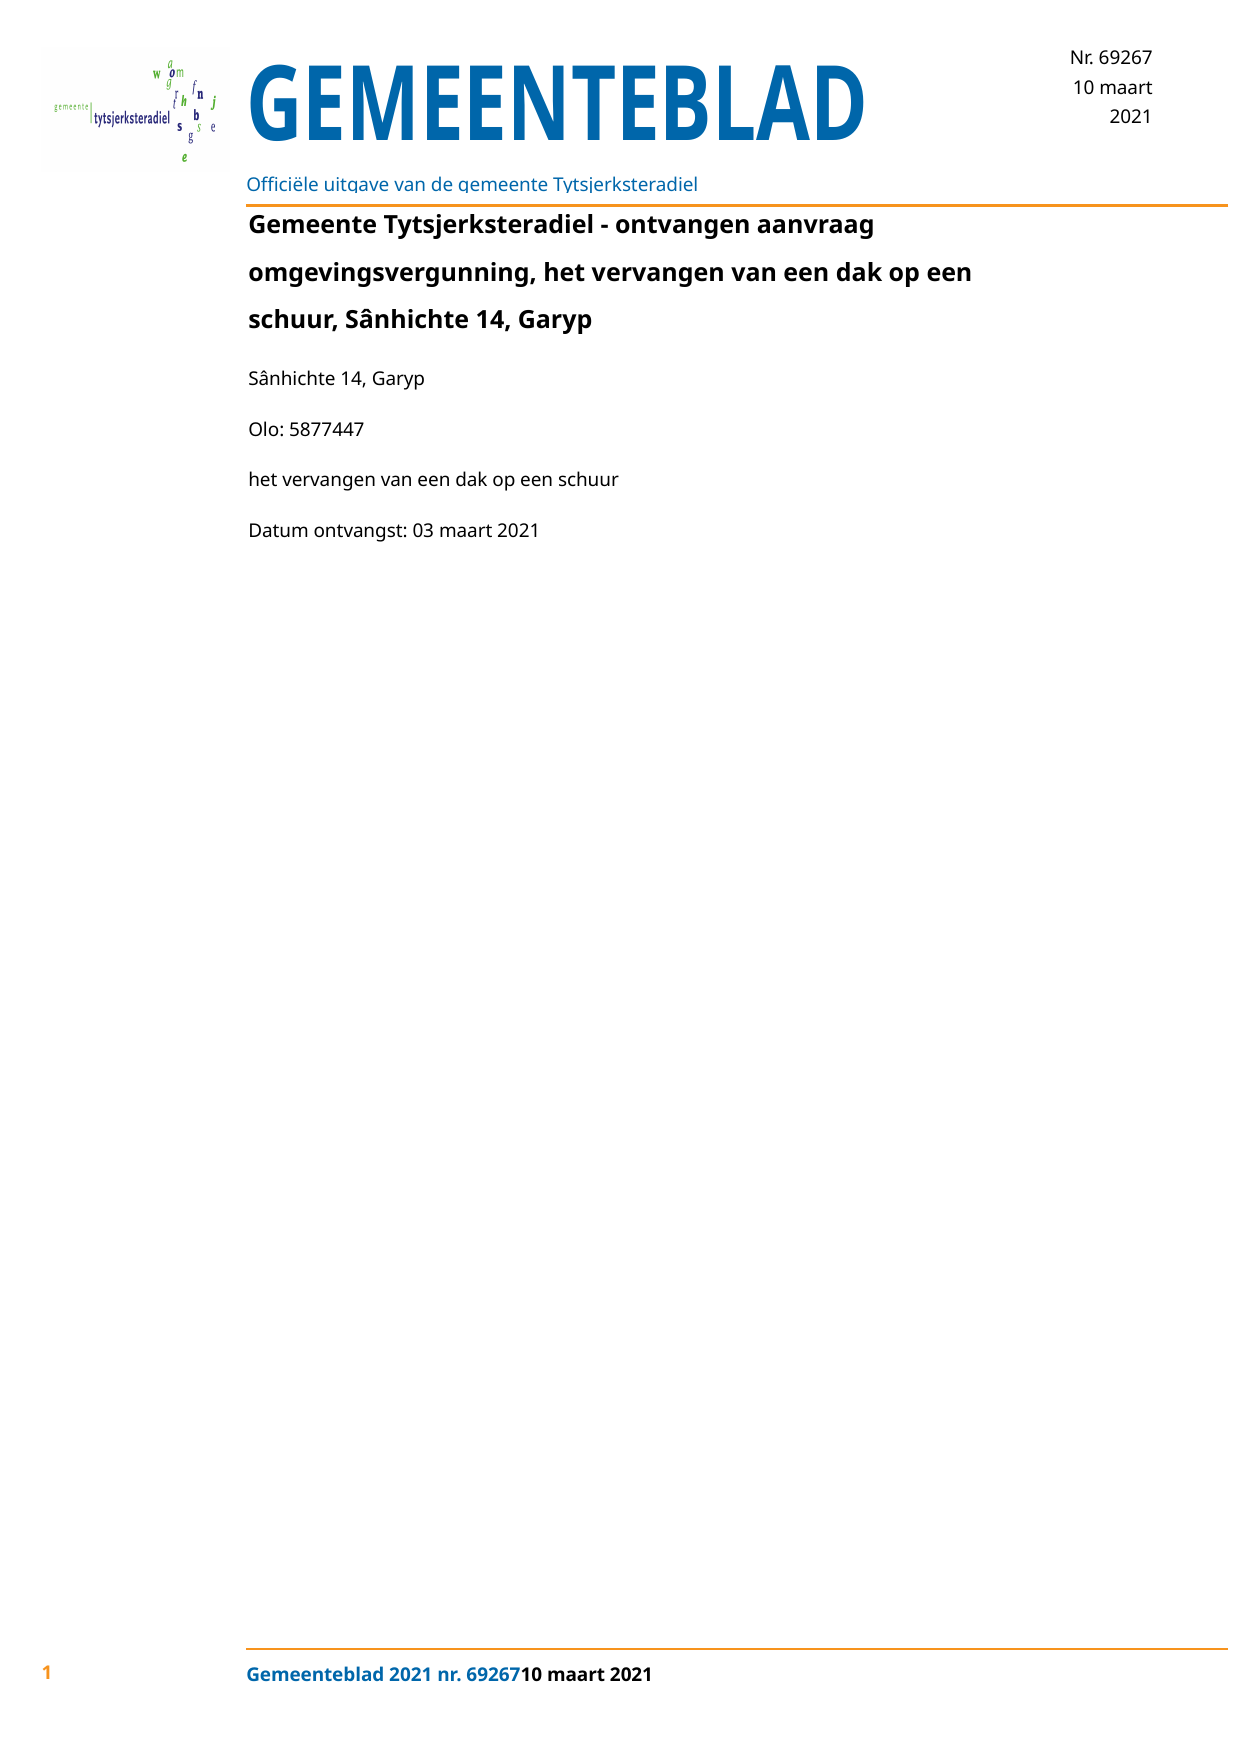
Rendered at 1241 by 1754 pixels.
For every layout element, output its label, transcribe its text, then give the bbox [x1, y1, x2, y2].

text Gemeente Tytsjerksteradiel - ontvangen aanvraag omgevingsvergunning, het vervangen van een dak op een schuur, Sânhichte 14, Garyp [248, 207, 1152, 336]
text Olo: 5877447 [248, 416, 1152, 442]
text Sânhichte 14, Garyp [248, 366, 1152, 391]
picture [41, 47, 231, 172]
text het vervangen van een dak op een schuur [248, 466, 1152, 492]
text Datum ontvangst: 03 maart 2021 [248, 517, 1152, 542]
